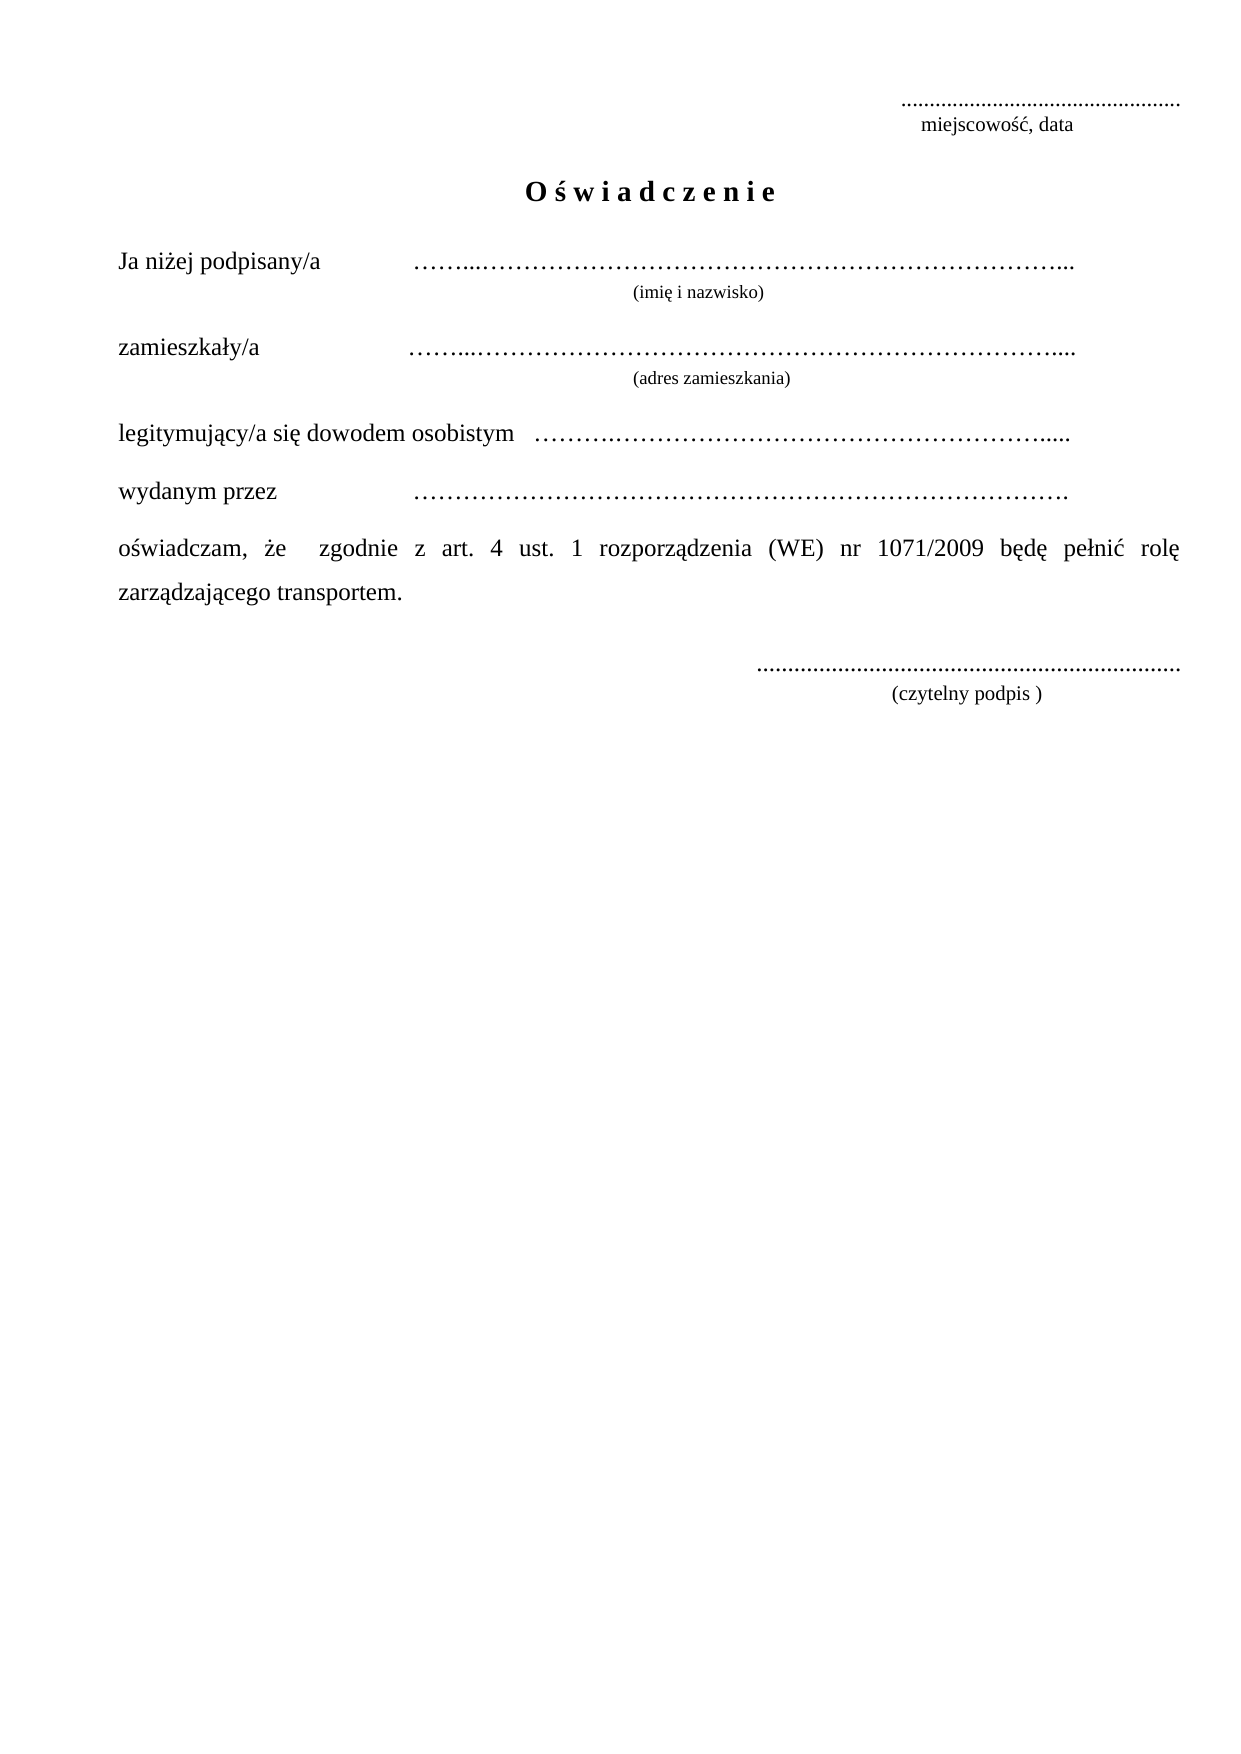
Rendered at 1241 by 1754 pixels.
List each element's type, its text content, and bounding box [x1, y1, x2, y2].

text ................................................. [118, 85, 1181, 112]
text legitymujący/a się dowodem osobistym ……….……………………………………………..... [118, 418, 1181, 447]
text (adres zamieszkania) [118, 361, 1181, 390]
text wydanym przez ……………………………………………………………………. [118, 476, 1181, 505]
text miejscowość, data [708, 112, 1181, 136]
text oświadczam, że zgodnie z art. 4 ust. 1 rozporządzenia (WE) nr 1071/2009 będę pełnić rolę zarządzającego transportem. [118, 533, 1181, 605]
subtitle O ś w i a d c z e n i e [118, 174, 1181, 208]
text (czytelny podpis ) [118, 677, 1181, 706]
text Ja niżej podpisany/a ……...……………………………………………………………... [118, 246, 1181, 275]
text zamieszkały/a ……...…………………………………………………………….... [118, 332, 1181, 361]
text .................................................................... [118, 648, 1181, 677]
text (imię i nazwisko) [118, 275, 1181, 303]
